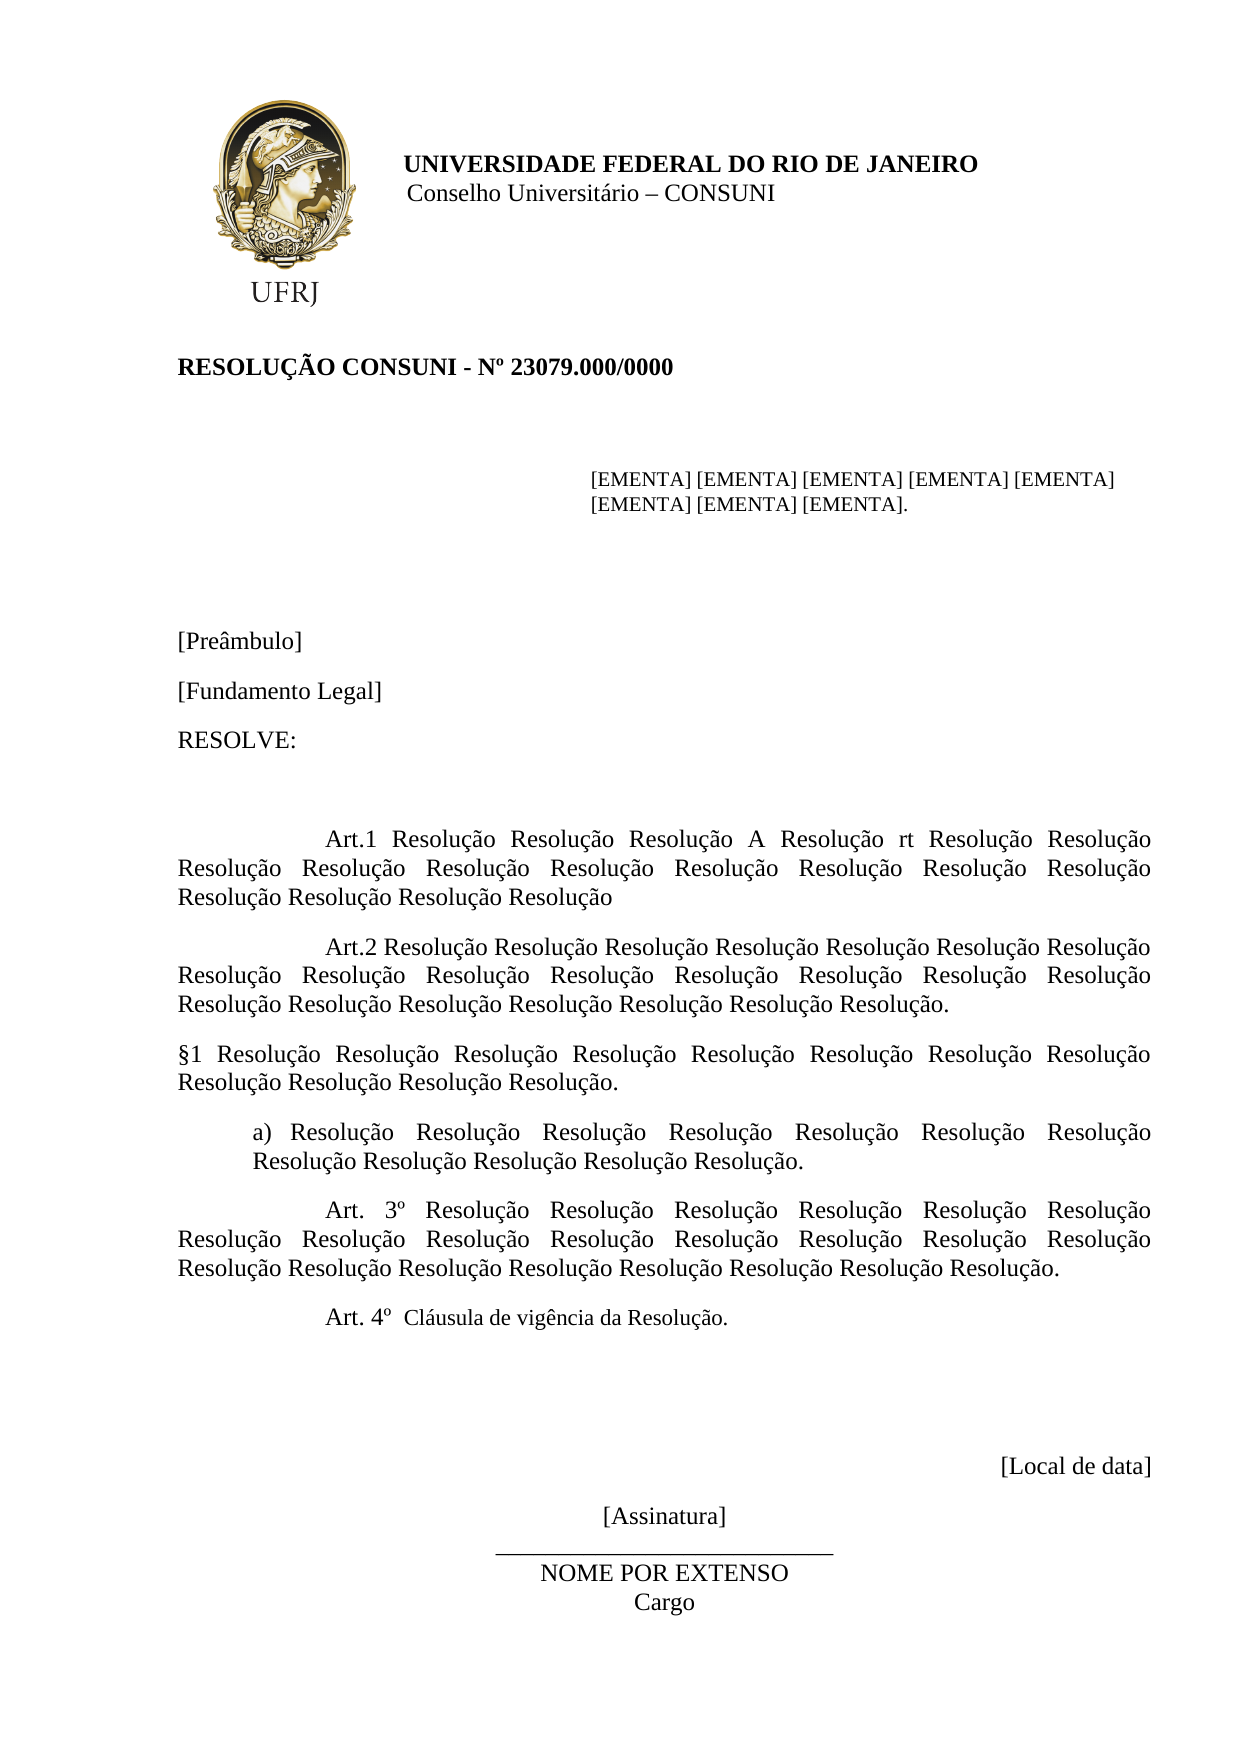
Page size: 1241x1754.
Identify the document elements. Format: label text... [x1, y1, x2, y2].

text Art.1 Resolução Resolução Resolução A Resolução rt Resolução Resolução Resolução Resolução Resolução Resolução Resolução Resolução Resolução Resolução Resolução Resolução Resolução Resolução [177, 824, 1152, 911]
text §1 Resolução Resolução Resolução Resolução Resolução Resolução Resolução Resolução Resolução Resolução Resolução Resolução. [177, 1039, 1152, 1096]
text [Assinatura] [177, 1501, 1152, 1529]
text Cargo [177, 1587, 1152, 1616]
text [Preâmbulo] [177, 626, 1152, 655]
text Art. 4º Cláusula de vigência da Resolução. [177, 1302, 1152, 1331]
text Art.2 Resolução Resolução Resolução Resolução Resolução Resolução Resolução Resolução Resolução Resolução Resolução Resolução Resolução Resolução Resolução Resolução Resolução Resolução Resolução Resolução Resolução Resolução. [177, 932, 1152, 1018]
text RESOLVE: [177, 725, 1152, 754]
text [Fundamento Legal] [177, 676, 1152, 704]
text ___________________________ [177, 1529, 1152, 1558]
text Art. 3º Resolução Resolução Resolução Resolução Resolução Resolução Resolução Resolução Resolução Resolução Resolução Resolução Resolução Resolução Resolução Resolução Resolução Resolução Resolução Resolução Resolução Resolução. [177, 1195, 1152, 1282]
list Resolução Resolução Resolução Resolução Resolução Resolução Resolução Resolução Resolução Resolução Resolução Resolução. [215, 1117, 1152, 1174]
text [Local de data] [177, 1451, 1152, 1480]
text [EMENTA] [EMENTA] [EMENTA] [EMENTA] [EMENTA] [EMENTA] [EMENTA] [EMENTA]. [591, 467, 1152, 516]
text RESOLUÇÃO CONSUNI - Nº 23079.000/0000 [177, 352, 1152, 381]
text NOME POR EXTENSO [177, 1558, 1152, 1587]
